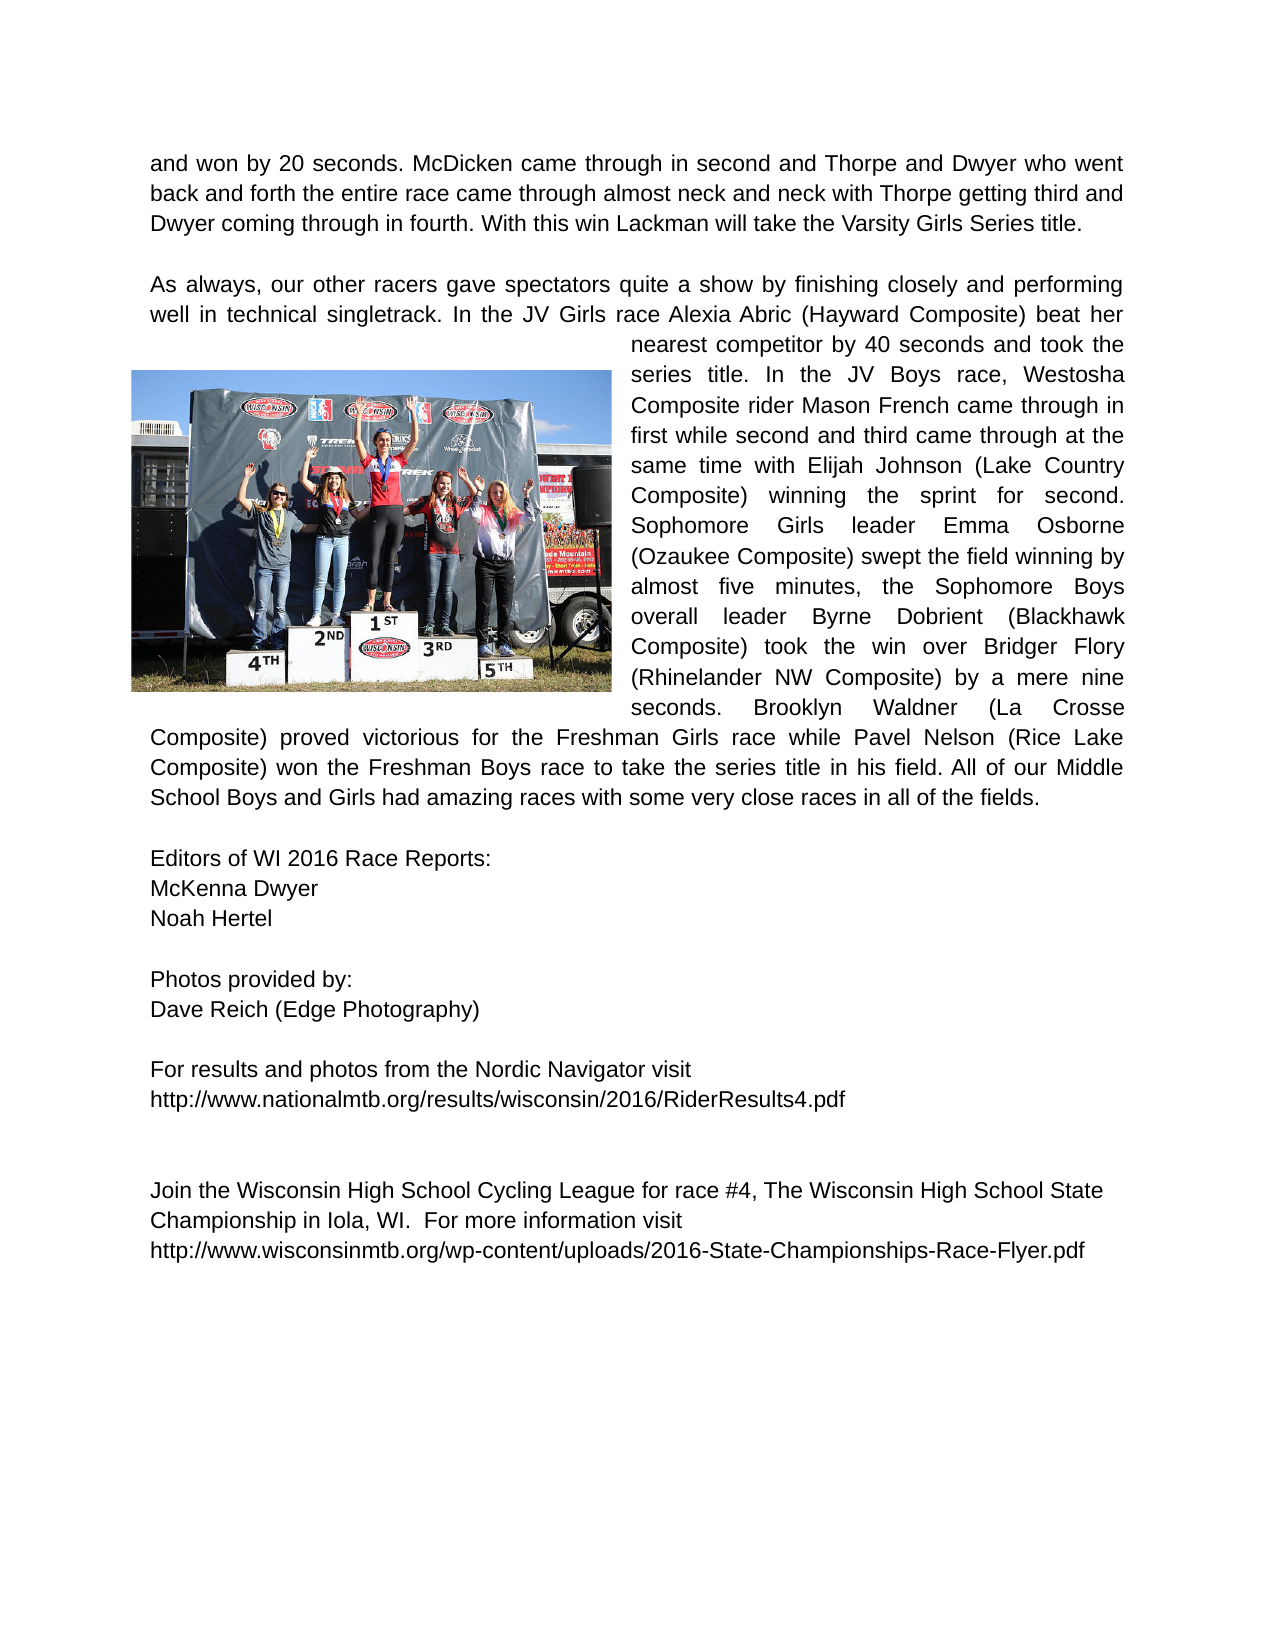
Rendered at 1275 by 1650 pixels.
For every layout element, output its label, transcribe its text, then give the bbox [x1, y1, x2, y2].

text Editors of WI 2016 Race Reports: [150, 845, 1125, 871]
text and won by 20 seconds. McDicken came through in second and Thorpe and Dwyer who went back and forth the entire race came through almost neck and neck with Thorpe getting third and Dwyer coming through in fourth. With this win Lackman will take the Varsity Girls Series title. [150, 150, 1125, 237]
text For results and photos from the Nordic Navigator visit http://www.nationalmtb.org/results/wisconsin/2016/RiderResults4.pdf [150, 1056, 1125, 1113]
text As always, our other racers gave spectators quite a show by finishing closely and performing well in technical singletrack. In the JV Girls race Alexia Abric (Hayward Composite) beat her nearest competitor by 40 seconds and took the series title. In the JV Boys race, Westosha Composite rider Mason French came through in first while second and third came through at the same time with Elijah Johnson (Lake Country Composite) winning the sprint for second. Sophomore Girls leader Emma Osborne (Ozaukee Composite) swept the field winning by almost five minutes, the Sophomore Boys overall leader Byrne Dobrient (Blackhawk Composite) took the win over Bridger Flory (Rhinelander NW Composite) by a mere nine seconds. Brooklyn Waldner (La Crosse Composite) proved victorious for the Freshman Girls race while Pavel Nelson (Rice Lake Composite) won the Freshman Boys race to take the series title in his field. All of our Middle School Boys and Girls had amazing races with some very close races in all of the fields. [150, 271, 1125, 811]
text Join the Wisconsin High School Cycling League for race #4, The Wisconsin High School State Championship in Iola, WI. For more information visit http://www.wisconsinmtb.org/wp-content/uploads/2016-State-Championships-Race-Flyer.pdf [150, 1177, 1125, 1264]
text Photos provided by: [150, 966, 1125, 992]
text McKenna Dwyer [150, 875, 1125, 901]
picture [131, 370, 612, 692]
text Noah Hertel [150, 905, 1125, 932]
text Dave Reich (Edge Photography) [150, 996, 1125, 1022]
